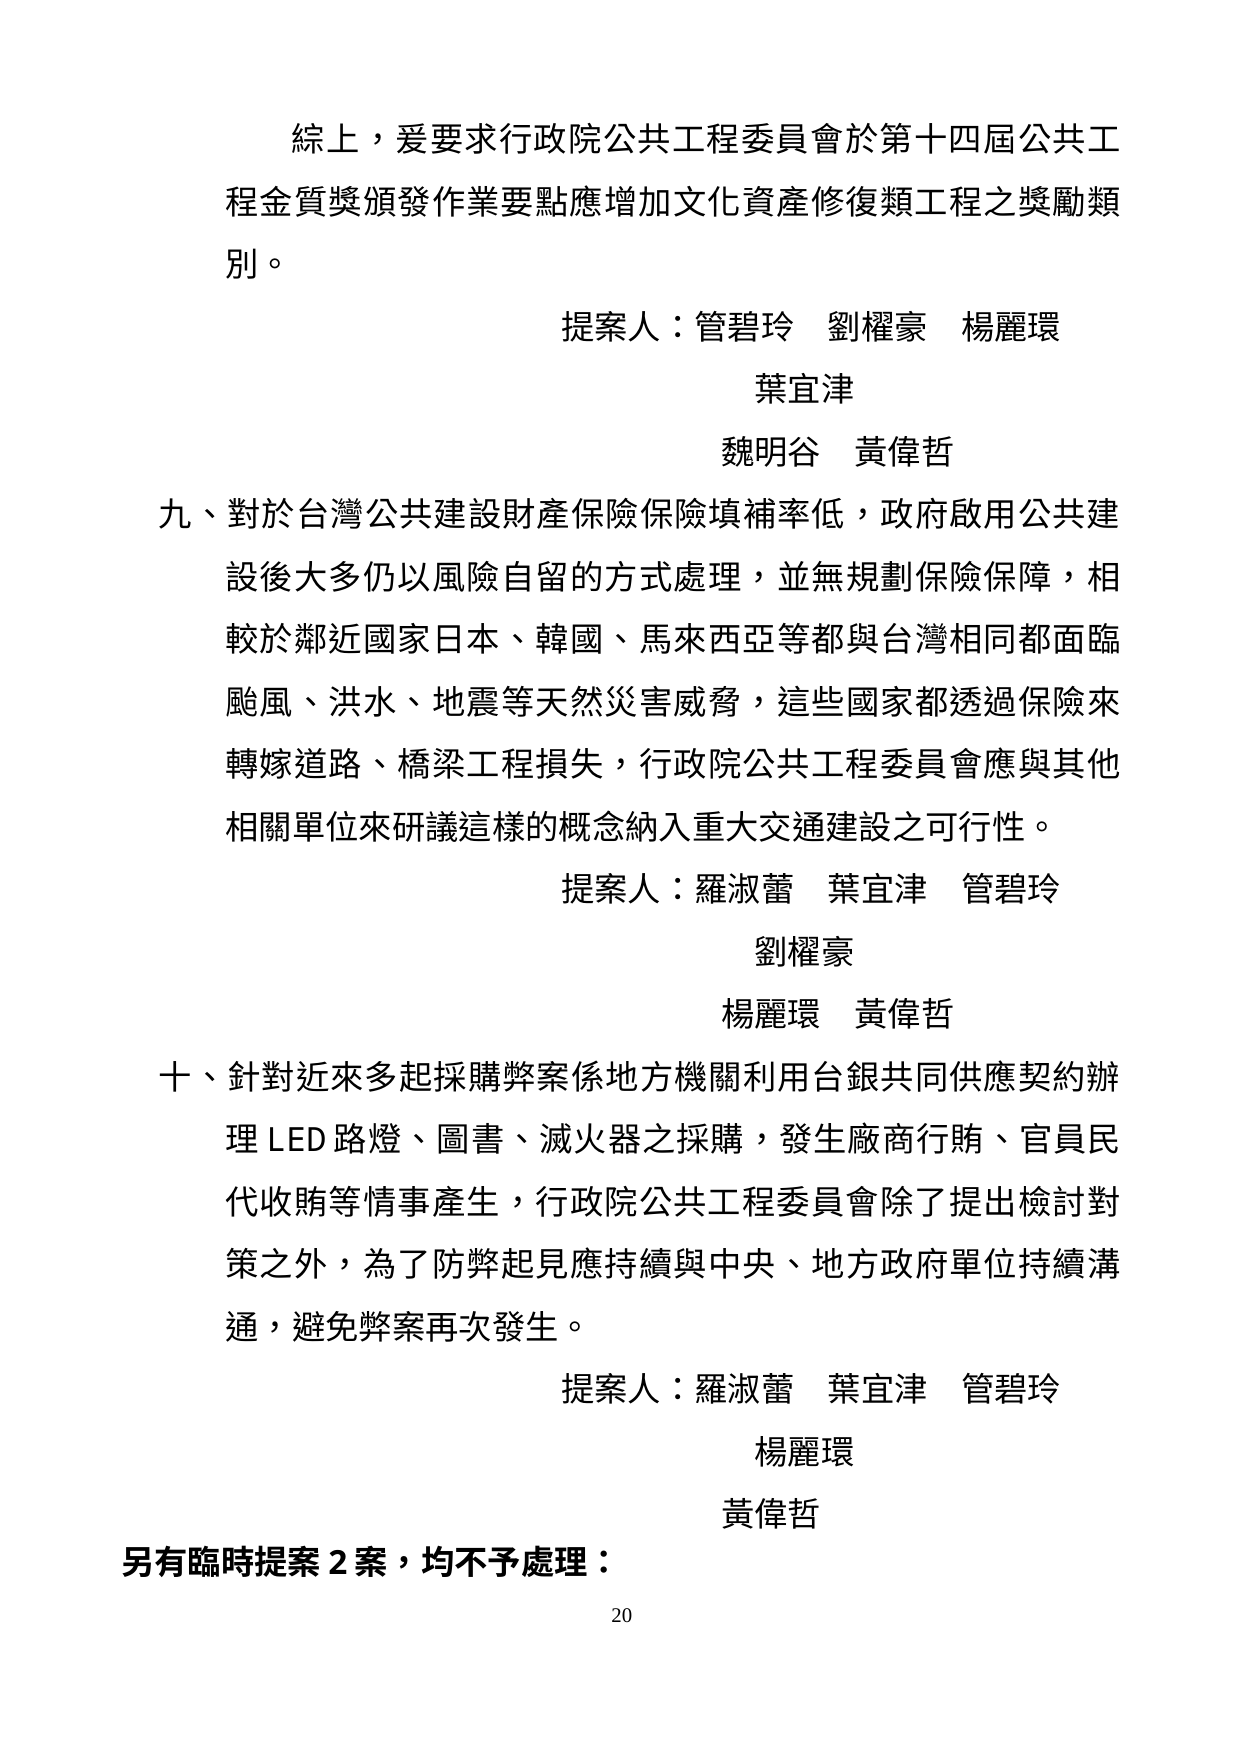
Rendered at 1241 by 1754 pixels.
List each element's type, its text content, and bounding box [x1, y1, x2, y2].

text 楊麗環 黃偉哲 [121, 971, 1122, 1033]
text 提案人：管碧玲 劉櫂豪 楊麗環 葉宜津 [121, 283, 1122, 408]
text 黃偉哲 [121, 1471, 1122, 1533]
text 魏明谷 黃偉哲 [121, 408, 1122, 471]
text 另有臨時提案2案，均不予處理： [121, 1533, 1122, 1585]
text 提案人：羅淑蕾 葉宜津 管碧玲 楊麗環 [121, 1346, 1122, 1471]
text 九、對於台灣公共建設財產保險保險填補率低，政府啟用公共建設後大多仍以風險自留的方式處理，並無規劃保險保障，相較於鄰近國家日本、韓國、馬來西亞等都與台灣相同都面臨颱風、洪水、地震等天然災害威脅，這些國家都透過保險來轉嫁道路、橋梁工程損失，行政院公共工程委員會應與其他相關單位來研議這樣的概念納入重大交通建設之可行性。 [158, 471, 1122, 846]
text 提案人：羅淑蕾 葉宜津 管碧玲 劉櫂豪 [121, 846, 1122, 971]
text 十、針對近來多起採購弊案係地方機關利用台銀共同供應契約辦理LED路燈、圖書、滅火器之採購，發生廠商行賄、官員民代收賄等情事產生，行政院公共工程委員會除了提出檢討對策之外，為了防弊起見應持續與中央、地方政府單位持續溝通，避免弊案再次發生。 [158, 1033, 1122, 1346]
text 綜上，爰要求行政院公共工程委員會於第十四屆公共工程金質獎頒發作業要點應增加文化資產修復類工程之獎勵類別。 [225, 96, 1122, 283]
